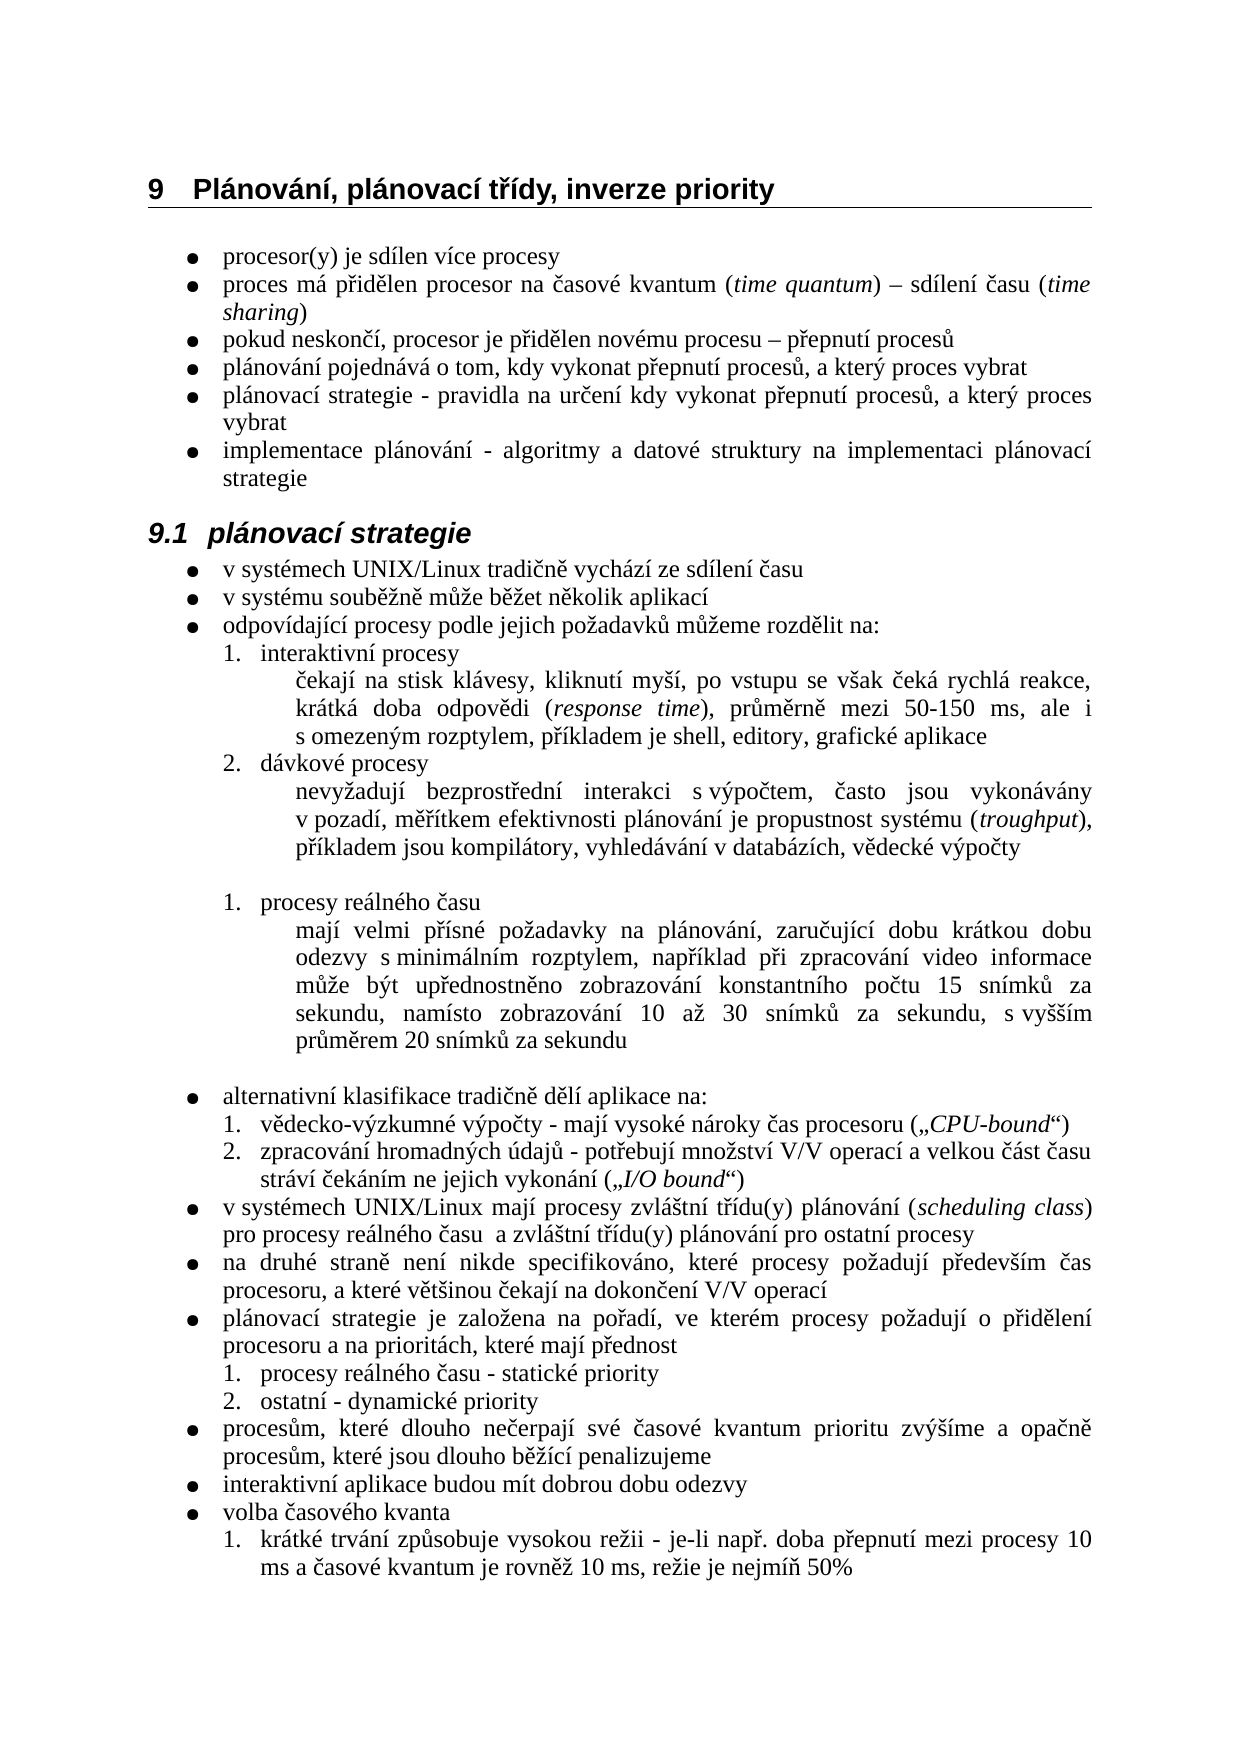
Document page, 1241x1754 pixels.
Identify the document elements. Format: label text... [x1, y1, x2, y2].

list plánování pojednává o tom, kdy vykonat přepnutí procesů, a který proces vybrat [185, 353, 1092, 381]
subtitle plánovací strategie [148, 517, 1092, 549]
list pokud neskončí, procesor je přidělen novému procesu – přepnutí procesů [185, 325, 1092, 353]
list volba časového kvanta [185, 1498, 1092, 1525]
list na druhé straně není nikde specifikováno, které procesy požadují především čas procesoru, a které většinou čekají na dokončení V/V operací [185, 1248, 1092, 1304]
list interaktivní aplikace budou mít dobrou dobu odezvy [185, 1470, 1092, 1498]
text čekají na stisk klávesy, kliknutí myší, po vstupu se však čeká rychlá reakce, krátká doba odpovědi (response time), průměrně mezi 50-150 ms, ale i s omezeným rozptylem, příkladem je shell, editory, grafické aplikace [295, 666, 1092, 749]
list zpracování hromadných údajů - potřebují množství V/V operací a velkou část času stráví čekáním ne jejich vykonání („I/O bound“) [223, 1137, 1092, 1193]
list vědecko-výzkumné výpočty - mají vysoké nároky čas procesoru („CPU-bound“) [223, 1110, 1092, 1137]
list procesy reálného času - statické priority [223, 1359, 1092, 1387]
subtitle Plánování, plánovací třídy, inverze priority [148, 173, 1092, 207]
list implementace plánování - algoritmy a datové struktury na implementaci plánovací strategie [185, 436, 1092, 492]
list procesům, které dlouho nečerpají své časové kvantum prioritu zvýšíme a opačně procesům, které jsou dlouho běžící penalizujeme [185, 1414, 1092, 1470]
text nevyžadují bezprostřední interakci s výpočtem, často jsou vykonávány v pozadí, měřítkem efektivnosti plánování je propustnost systému (troughput), příkladem jsou kompilátory, vyhledávání v databázích, vědecké výpočty [295, 777, 1092, 860]
list proces má přidělen procesor na časové kvantum (time quantum) – sdílení času (time sharing) [185, 270, 1092, 325]
list v systému souběžně může běžet několik aplikací [185, 583, 1092, 611]
list dávkové procesy [223, 749, 1092, 777]
list procesor(y) je sdílen více procesy [185, 242, 1092, 270]
list odpovídající procesy podle jejich požadavků můžeme rozdělit na: [185, 611, 1092, 639]
list plánovací strategie je založena na pořadí, ve kterém procesy požadují o přidělení procesoru a na prioritách, které mají přednost [185, 1304, 1092, 1359]
list alternativní klasifikace tradičně dělí aplikace na: [185, 1082, 1092, 1110]
list procesy reálného času [223, 888, 1092, 916]
list v systémech UNIX/Linux mají procesy zvláštní třídu(y) plánování (scheduling class) pro procesy reálného času a zvláštní třídu(y) plánování pro ostatní procesy [185, 1193, 1092, 1248]
list ostatní - dynamické priority [223, 1387, 1092, 1414]
list v systémech UNIX/Linux tradičně vychází ze sdílení času [185, 556, 1092, 583]
text mají velmi přísné požadavky na plánování, zaručující dobu krátkou dobu odezvy s minimálním rozptylem, například při zpracování video informace může být upřednostněno zobrazování konstantního počtu 15 snímků za sekundu, namísto zobrazování 10 až 30 snímků za sekundu, s vyšším průměrem 20 snímků za sekundu [295, 916, 1092, 1054]
list interaktivní procesy [223, 639, 1092, 666]
list plánovací strategie - pravidla na určení kdy vykonat přepnutí procesů, a který proces vybrat [185, 381, 1092, 436]
list krátké trvání způsobuje vysokou režii - je-li např. doba přepnutí mezi procesy 10 ms a časové kvantum je rovněž 10 ms, režie je nejmíň 50% [223, 1525, 1092, 1581]
